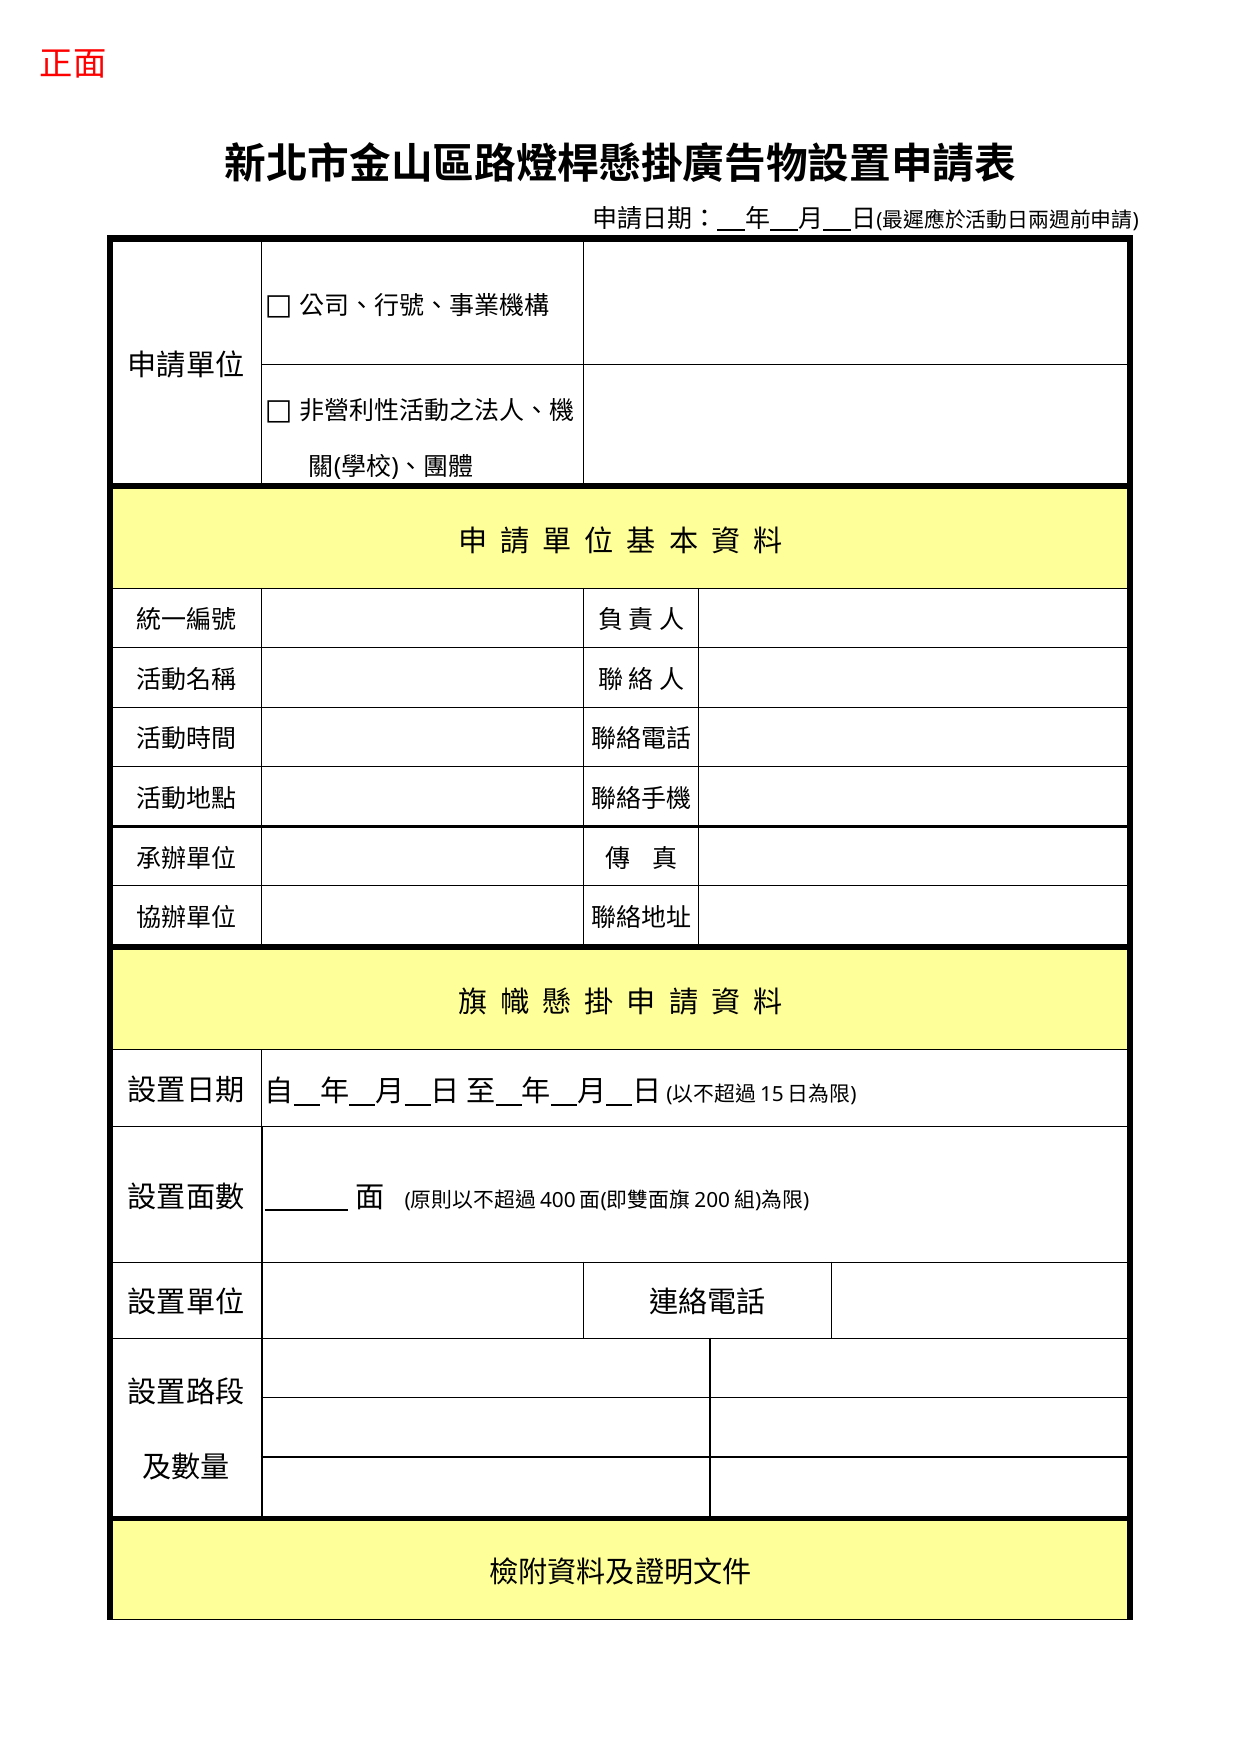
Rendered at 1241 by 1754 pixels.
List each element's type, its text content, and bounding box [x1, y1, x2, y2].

table_cell 傳 真 [584, 828, 698, 885]
table_cell [699, 767, 1127, 825]
text [24, 29, 153, 118]
table_cell 聯 絡 人 [584, 648, 698, 707]
table_cell [263, 1263, 583, 1338]
table_cell [262, 886, 583, 944]
table_cell [832, 1263, 1127, 1338]
table_cell 檢附資料及證明文件 [113, 1521, 1127, 1619]
table_cell [699, 648, 1127, 707]
table_cell [263, 1339, 709, 1397]
table_cell □ 非營利性活動之法人、機關(學校)、團體 [262, 365, 583, 483]
table_cell 聯絡地址 [584, 886, 698, 944]
table_cell [262, 589, 583, 647]
table_cell [263, 1458, 709, 1516]
table_cell [699, 708, 1127, 766]
table_cell [262, 648, 583, 707]
table_header □ 公司、行號、事業機構 [262, 242, 583, 364]
text 新北市金山區路燈桿懸掛廣告物設置申請表 [118, 123, 1122, 198]
table_cell [584, 365, 1127, 483]
table_header [584, 242, 1127, 364]
table_cell [699, 886, 1127, 944]
table_cell 承辦單位 [113, 828, 261, 885]
table_cell 自 年 月 日 至 年 月 日 (以不超過15日為限) [262, 1050, 1127, 1126]
table_cell 活動地點 [113, 767, 261, 825]
table_cell [711, 1398, 1127, 1456]
table_cell 面 (原則以不超過400面(即雙面旗200組)為限) [263, 1127, 1127, 1262]
table_cell 聯絡手機 [584, 767, 698, 825]
table_cell 負 責 人 [584, 589, 698, 647]
table_cell 統一編號 [113, 589, 261, 647]
table_cell [263, 1398, 709, 1456]
table_cell [262, 828, 583, 885]
table_cell [711, 1339, 1127, 1397]
table_cell [711, 1458, 1127, 1516]
table_cell 旗 幟 懸 掛 申 請 資 料 [113, 950, 1127, 1049]
table_cell 設置單位 [113, 1263, 261, 1338]
table_cell [699, 589, 1127, 647]
table_cell 申 請 單 位 基 本 資 料 [113, 489, 1127, 588]
table_header 申請單位 [113, 242, 261, 483]
table_cell 設置面數 [113, 1127, 261, 1262]
table_cell [262, 767, 583, 825]
table_cell 協辦單位 [113, 886, 261, 944]
table_cell 設置日期 [113, 1050, 261, 1126]
table_cell 連絡電話 [584, 1263, 831, 1338]
table_cell 活動名稱 [113, 648, 261, 707]
table_cell 聯絡電話 [584, 708, 698, 766]
table_cell [699, 828, 1127, 885]
text 申請日期： 年 月 日(最遲應於活動日兩週前申請) [118, 198, 1138, 235]
table_cell 活動時間 [113, 708, 261, 766]
table_cell 設置路段 及數量 [113, 1339, 261, 1516]
text 正面 [39, 37, 138, 85]
table_cell [262, 708, 583, 766]
